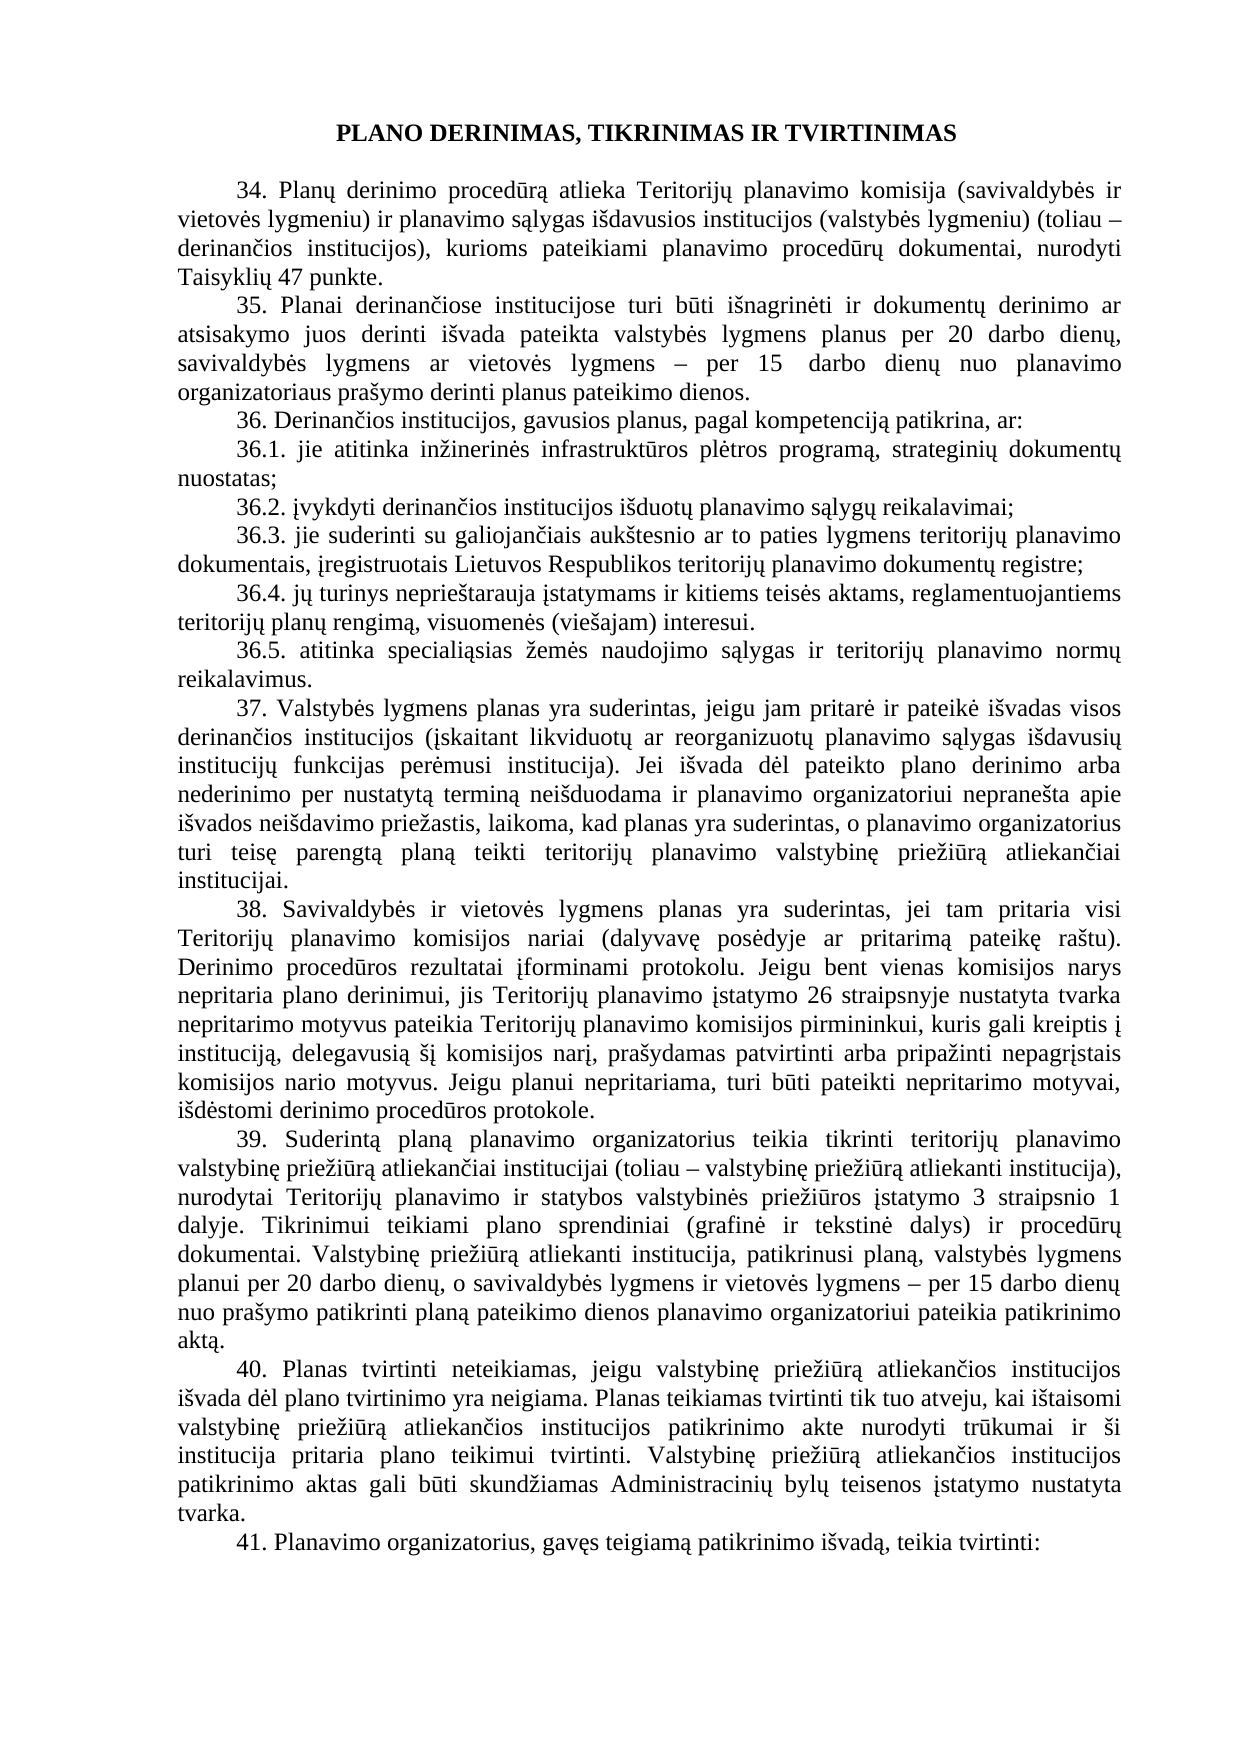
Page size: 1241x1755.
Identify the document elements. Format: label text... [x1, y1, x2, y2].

text 36.2. įvykdyti derinančios institucijos išduotų planavimo sąlygų reikalavimai; [177, 492, 1122, 521]
text 36.4. jų turinys neprieštarauja įstatymams ir kitiems teisės aktams, reglamentuojantiems teritorijų planų rengimą, visuomenės (viešajam) interesui. [177, 578, 1122, 636]
text 41. Planavimo organizatorius, gavęs teigiamą patikrinimo išvadą, teikia tvirtinti: [177, 1527, 1122, 1556]
text 34. Planų derinimo procedūrą atlieka Teritorijų planavimo komisija (savivaldybės ir vietovės lygmeniu) ir planavimo sąlygas išdavusios institucijos (valstybės lygmeniu) (toliau – derinančios institucijos), kurioms pateikiami planavimo procedūrų dokumentai, nurodyti Taisyklių 47 punkte. [177, 176, 1122, 291]
text PLANO DERINIMAS, TIKRINIMAS IR TVIRTINIMAS [177, 118, 1122, 147]
text 36. Derinančios institucijos, gavusios planus, pagal kompetenciją patikrina, ar: [177, 406, 1122, 434]
text 36.5. atitinka specialiąsias žemės naudojimo sąlygas ir teritorijų planavimo normų reikalavimus. [177, 636, 1122, 693]
text 40. Planas tvirtinti neteikiamas, jeigu valstybinę priežiūrą atliekančios institucijos išvada dėl plano tvirtinimo yra neigiama. Planas teikiamas tvirtinti tik tuo atveju, kai ištaisomi valstybinę priežiūrą atliekančios institucijos patikrinimo akte nurodyti trūkumai ir ši institucija pritaria plano teikimui tvirtinti. Valstybinę priežiūrą atliekančios institucijos patikrinimo aktas gali būti skundžiamas Administracinių bylų teisenos įstatymo nustatyta tvarka. [177, 1354, 1122, 1527]
text 36.1. jie atitinka inžinerinės infrastruktūros plėtros programą, strateginių dokumentų nuostatas; [177, 434, 1122, 492]
text 35. Planai derinančiose institucijose turi būti išnagrinėti ir dokumentų derinimo ar atsisakymo juos derinti išvada pateikta valstybės lygmens planus per 20 darbo dienų, savivaldybės lygmens ar vietovės lygmens – per 15 darbo dienų nuo planavimo organizatoriaus prašymo derinti planus pateikimo dienos. [177, 291, 1122, 406]
text 39. Suderintą planą planavimo organizatorius teikia tikrinti teritorijų planavimo valstybinę priežiūrą atliekančiai institucijai (toliau – valstybinę priežiūrą atliekanti institucija), nurodytai Teritorijų planavimo ir statybos valstybinės priežiūros įstatymo 3 straipsnio 1 dalyje. Tikrinimui teikiami plano sprendiniai (grafinė ir tekstinė dalys) ir procedūrų dokumentai. Valstybinę priežiūrą atliekanti institucija, patikrinusi planą, valstybės lygmens planui per 20 darbo dienų, o savivaldybės lygmens ir vietovės lygmens – per 15 darbo dienų nuo prašymo patikrinti planą pateikimo dienos planavimo organizatoriui pateikia patikrinimo aktą. [177, 1124, 1122, 1354]
text 36.3. jie suderinti su galiojančiais aukštesnio ar to paties lygmens teritorijų planavimo dokumentais, įregistruotais Lietuvos Respublikos teritorijų planavimo dokumentų registre; [177, 521, 1122, 578]
text 37. Valstybės lygmens planas yra suderintas, jeigu jam pritarė ir pateikė išvadas visos derinančios institucijos (įskaitant likviduotų ar reorganizuotų planavimo sąlygas išdavusių institucijų funkcijas perėmusi institucija). Jei išvada dėl pateikto plano derinimo arba nederinimo per nustatytą terminą neišduodama ir planavimo organizatoriui nepranešta apie išvados neišdavimo priežastis, laikoma, kad planas yra suderintas, o planavimo organizatorius turi teisę parengtą planą teikti teritorijų planavimo valstybinę priežiūrą atliekančiai institucijai. [177, 693, 1122, 894]
text 38. Savivaldybės ir vietovės lygmens planas yra suderintas, jei tam pritaria visi Teritorijų planavimo komisijos nariai (dalyvavę posėdyje ar pritarimą pateikę raštu). Derinimo procedūros rezultatai įforminami protokolu. Jeigu bent vienas komisijos narys nepritaria plano derinimui, jis Teritorijų planavimo įstatymo 26 straipsnyje nustatyta tvarka nepritarimo motyvus pateikia Teritorijų planavimo komisijos pirmininkui, kuris gali kreiptis į instituciją, delegavusią šį komisijos narį, prašydamas patvirtinti arba pripažinti nepagrįstais komisijos nario motyvus. Jeigu planui nepritariama, turi būti pateikti nepritarimo motyvai, išdėstomi derinimo procedūros protokole. [177, 894, 1122, 1124]
